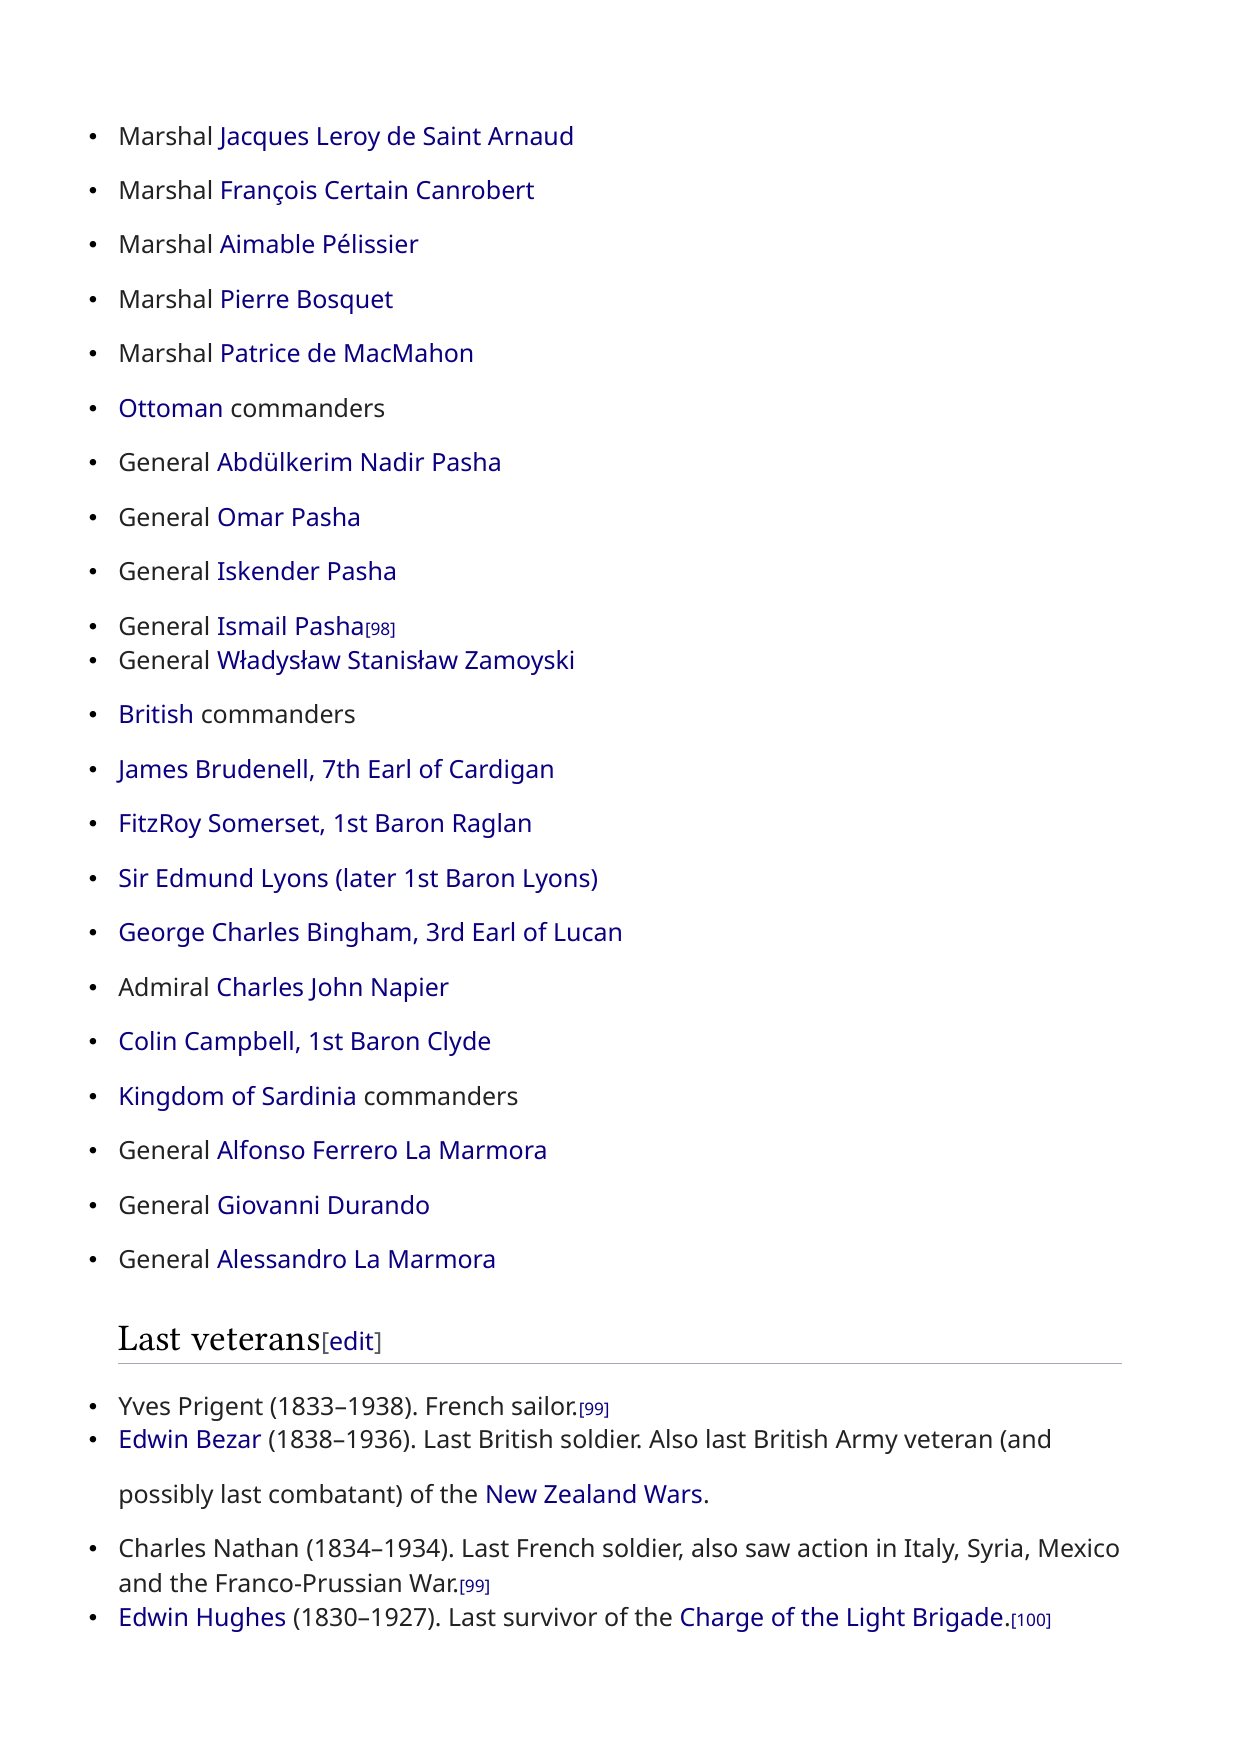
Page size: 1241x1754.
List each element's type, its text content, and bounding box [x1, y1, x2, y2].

list General Giovanni Durando [118, 1187, 1122, 1221]
list General Ismail Pasha[98] [118, 608, 1122, 642]
list General Alfonso Ferrero La Marmora [118, 1133, 1122, 1167]
list Admiral Charles John Napier [118, 969, 1122, 1003]
list General Alessandro La Marmora [118, 1242, 1122, 1276]
list General Iskender Pasha [118, 554, 1122, 588]
list General Abdülkerim Nadir Pasha [118, 445, 1122, 479]
list James Brudenell, 7th Earl of Cardigan [118, 751, 1122, 786]
subtitle Last veterans[edit] [118, 1317, 1122, 1363]
list Marshal Patrice de MacMahon [118, 336, 1122, 370]
list Marshal François Certain Canrobert [118, 173, 1122, 207]
list George Charles Bingham, 3rd Earl of Lucan [118, 915, 1122, 949]
list Marshal Aimable Pélissier [118, 227, 1122, 261]
list Edwin Bezar (1838–1936). Last British soldier. Also last British Army veteran (and possibly last combatant) of the New Zealand Wars. [118, 1422, 1122, 1511]
list Charles Nathan (1834–1934). Last French soldier, also saw action in Italy, Syria, Mexico and the Franco-Prussian War.[99] [118, 1531, 1122, 1599]
list FitzRoy Somerset, 1st Baron Raglan [118, 806, 1122, 840]
list General Omar Pasha [118, 499, 1122, 533]
list Edwin Hughes (1830–1927). Last survivor of the Charge of the Light Brigade.[100] [118, 1599, 1122, 1633]
list Yves Prigent (1833–1938). French sailor.[99] [118, 1388, 1122, 1422]
list Sir Edmund Lyons (later 1st Baron Lyons) [118, 860, 1122, 894]
list Kingdom of Sardinia commanders [118, 1078, 1122, 1112]
list Colin Campbell, 1st Baron Clyde [118, 1024, 1122, 1058]
list British commanders [118, 697, 1122, 731]
list Marshal Pierre Bosquet [118, 282, 1122, 316]
list Ottoman commanders [118, 391, 1122, 424]
list Marshal Jacques Leroy de Saint Arnaud [118, 118, 1122, 152]
list General Władysław Stanisław Zamoyski [118, 642, 1122, 677]
